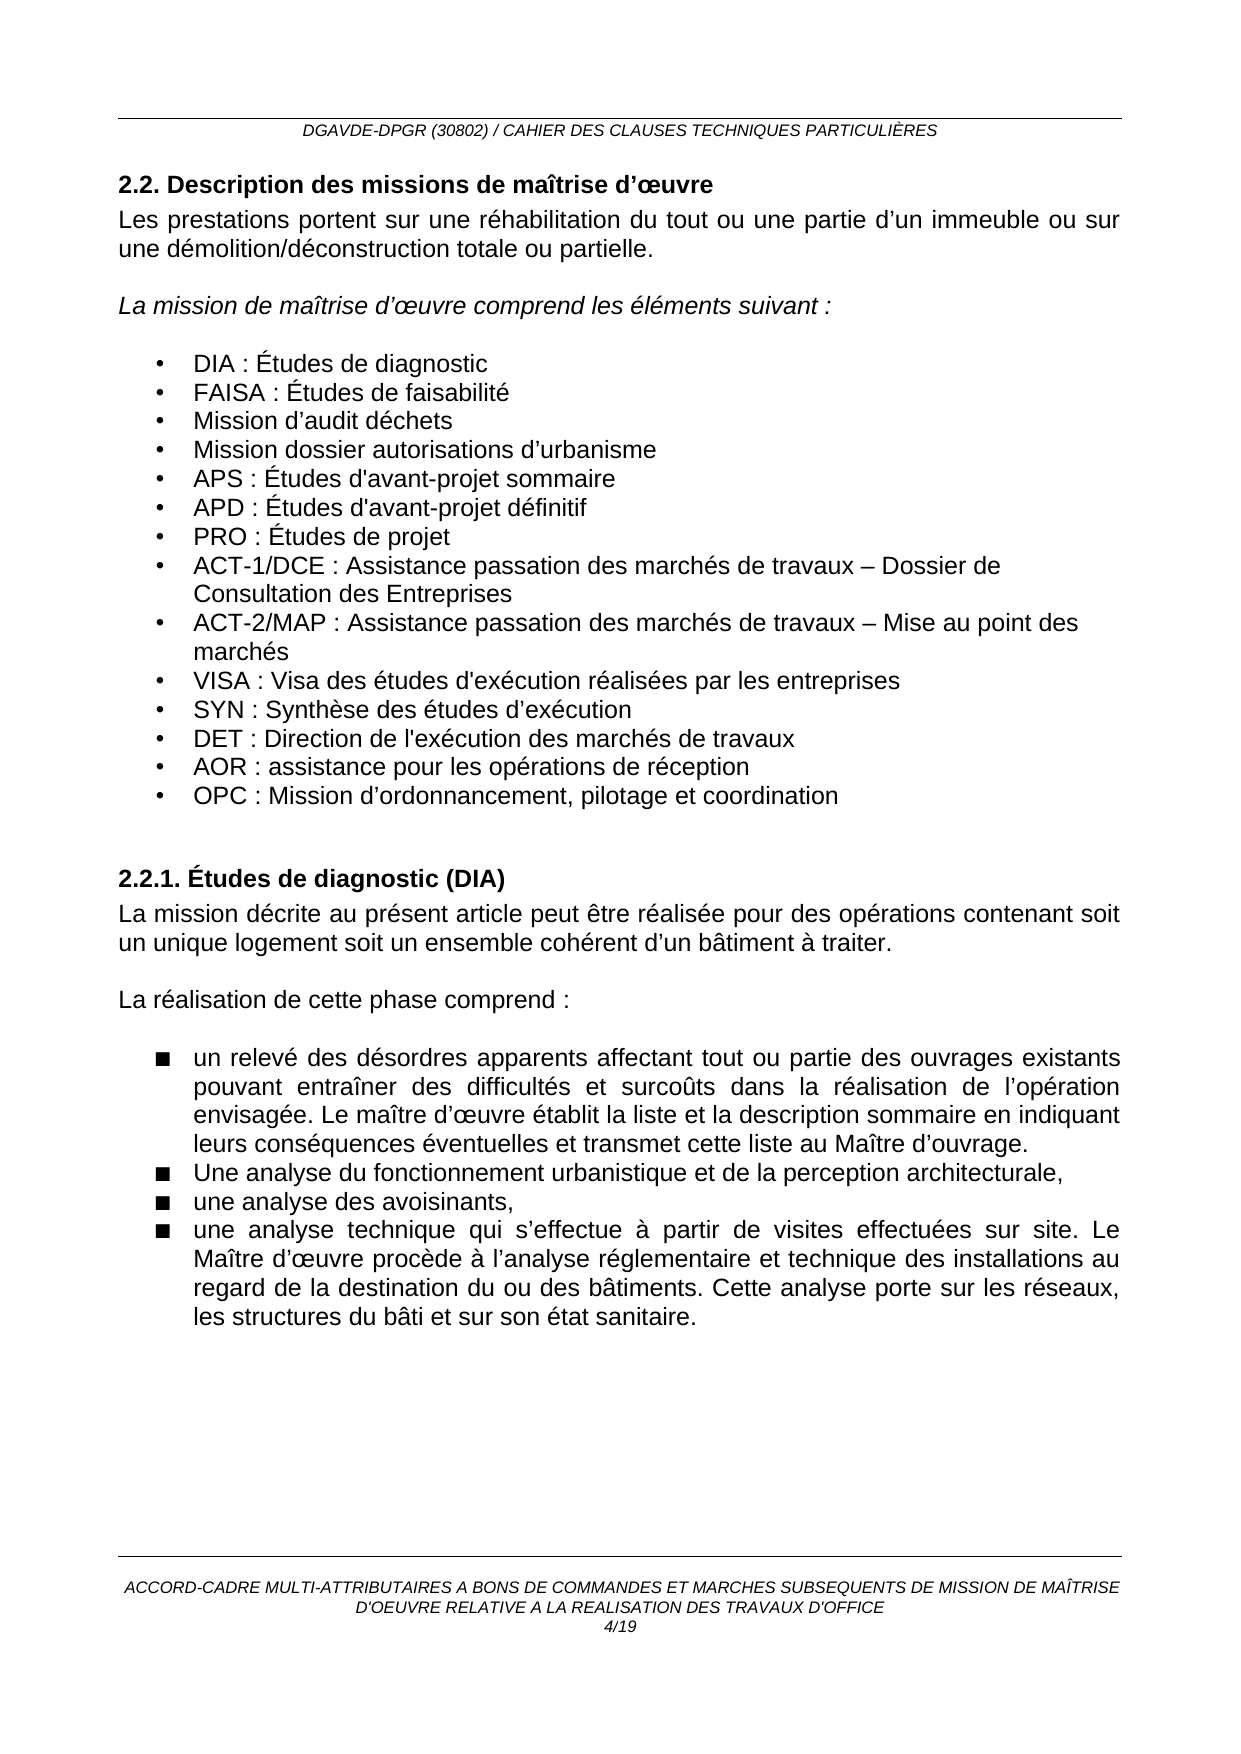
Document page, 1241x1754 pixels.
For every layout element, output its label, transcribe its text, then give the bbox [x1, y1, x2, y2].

list Mission dossier autorisations d’urbanisme [156, 435, 1122, 464]
text La réalisation de cette phase comprend : [118, 985, 1122, 1014]
list APS : Études d'avant-projet sommaire [156, 464, 1122, 493]
list AOR : assistance pour les opérations de réception [156, 752, 1122, 781]
list OPC : Mission d’ordonnancement, pilotage et coordination [156, 781, 1122, 810]
list FAISA : Études de faisabilité [156, 377, 1122, 406]
list APD : Études d'avant-projet définitif [156, 493, 1122, 522]
list ACT-2/MAP : Assistance passation des marchés de travaux – Mise au point des marchés [156, 608, 1122, 666]
list une analyse technique qui s’effectue à partir de visites effectuées sur site. Le Maître d’œuvre procède à l’analyse réglementaire et technique des installations au regard de la destination du ou des bâtiments. Cette analyse porte sur les réseaux, les structures du bâti et sur son état sanitaire. [156, 1215, 1122, 1331]
list VISA : Visa des études d'exécution réalisées par les entreprises [156, 666, 1122, 695]
list ACT-1/DCE : Assistance passation des marchés de travaux – Dossier de Consultation des Entreprises [156, 551, 1122, 608]
list une analyse des avoisinants, [156, 1187, 1122, 1215]
text Les prestations portent sur une réhabilitation du tout ou une partie d’un immeuble ou sur une démolition/déconstruction totale ou partielle. [118, 205, 1122, 262]
text La mission décrite au présent article peut être réalisée pour des opérations contenant soit un unique logement soit un ensemble cohérent d’un bâtiment à traiter. [118, 899, 1122, 956]
subtitle 2.2. Description des missions de maîtrise d’œuvre [118, 170, 1122, 199]
list DET : Direction de l'exécution des marchés de travaux [156, 723, 1122, 752]
list Une analyse du fonctionnement urbanistique et de la perception architecturale, [156, 1158, 1122, 1187]
list PRO : Études de projet [156, 522, 1122, 551]
list Mission d’audit déchets [156, 406, 1122, 435]
list DIA : Études de diagnostic [156, 349, 1122, 377]
list un relevé des désordres apparents affectant tout ou partie des ouvrages existants pouvant entraîner des difficultés et surcoûts dans la réalisation de l’opération envisagée. Le maître d’œuvre établit la liste et la description sommaire en indiquant leurs conséquences éventuelles et transmet cette liste au Maître d’ouvrage. [156, 1043, 1122, 1158]
list SYN : Synthèse des études d’exécution [156, 695, 1122, 723]
text La mission de maîtrise d’œuvre comprend les éléments suivant : [118, 291, 1122, 320]
subtitle 2.2.1. Études de diagnostic (DIA) [118, 864, 1122, 893]
